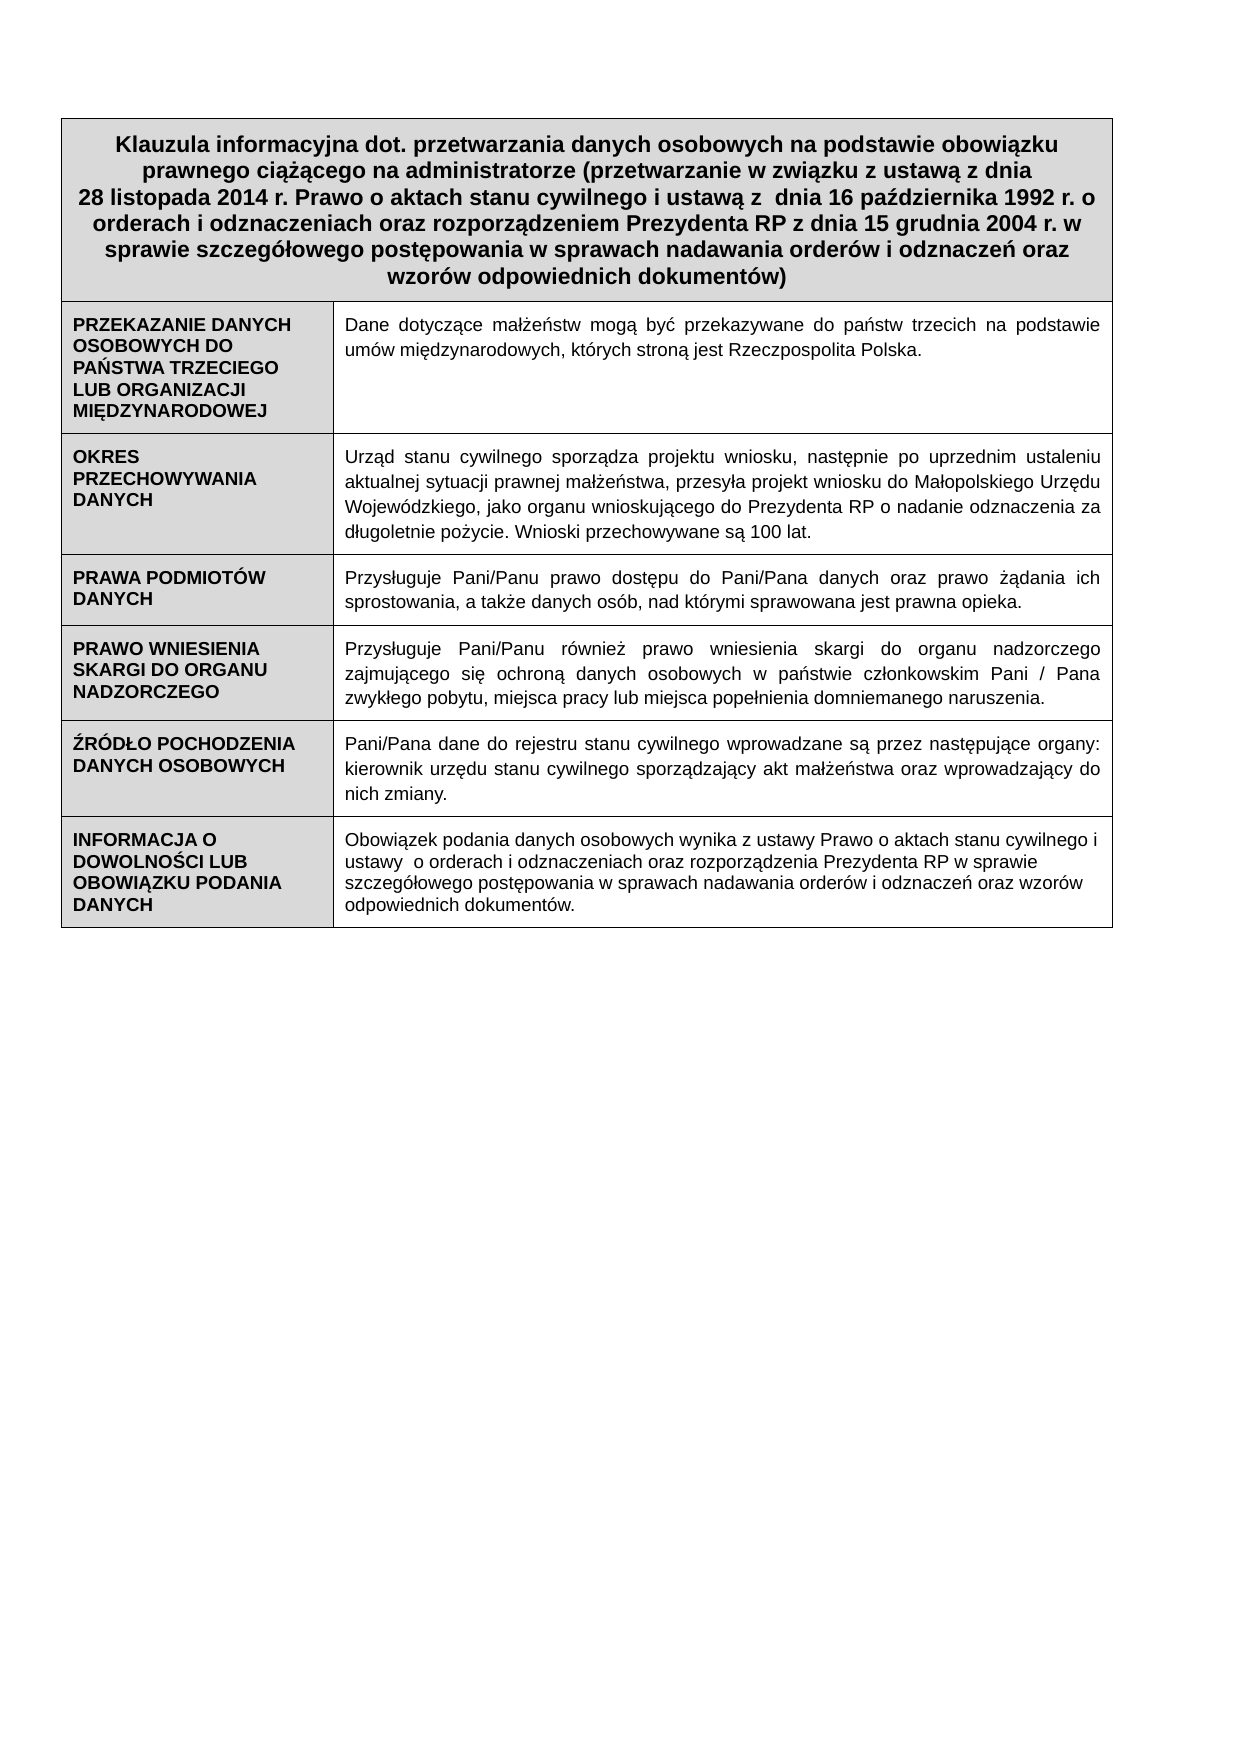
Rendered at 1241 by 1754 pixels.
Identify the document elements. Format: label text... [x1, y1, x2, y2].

table_cell OKRES PRZECHOWYWANIA DANYCH [62, 434, 333, 554]
table_cell PRZEKAZANIE DANYCH OSOBOWYCH DO PAŃSTWA TRZECIEGO LUB ORGANIZACJI MIĘDZYNARODOWEJ [62, 302, 333, 433]
table_cell PRAWO WNIESIENIA SKARGI DO ORGANU NADZORCZEGO [62, 626, 333, 720]
table_cell INFORMACJA O DOWOLNOŚCI LUB OBOWIĄZKU PODANIA DANYCH [62, 817, 333, 927]
table_cell Obowiązek podania danych osobowych wynika z ustawy Prawo o aktach stanu cywilnego i ustawy o orderach i odznaczeniach oraz rozporządzenia Prezydenta RP w sprawie szczegółowego postępowania w sprawach nadawania orderów i odznaczeń oraz wzorów odpowiednich dokumentów. [334, 817, 1112, 927]
table_header Klauzula informacyjna dot. przetwarzania danych osobowych na podstawie obowiązku prawnego ciążącego na administratorze (przetwarzanie w związku z ustawą z dnia 28 listopada 2014 r. Prawo o aktach stanu cywilnego i ustawą z dnia 16 października 1992 r. o orderach i odznaczeniach oraz rozporządzeniem Prezydenta RP z dnia 15 grudnia 2004 r. w sprawie szczegółowego postępowania w sprawach nadawania orderów i odznaczeń oraz wzorów odpowiednich dokumentów) [62, 119, 1112, 301]
table_cell Dane dotyczące małżeństw mogą być przekazywane do państw trzecich na podstawie umów międzynarodowych, których stroną jest Rzeczpospolita Polska. [334, 302, 1112, 433]
table_cell PRAWA PODMIOTÓW DANYCH [62, 555, 333, 625]
table_cell Przysługuje Pani/Panu prawo dostępu do Pani/Pana danych oraz prawo żądania ich sprostowania, a także danych osób, nad którymi sprawowana jest prawna opieka. [334, 555, 1112, 625]
table_cell ŹRÓDŁO POCHODZENIA DANYCH OSOBOWYCH [62, 721, 333, 816]
table_cell Urząd stanu cywilnego sporządza projektu wniosku, następnie po uprzednim ustaleniu aktualnej sytuacji prawnej małżeństwa, przesyła projekt wniosku do Małopolskiego Urzędu Wojewódzkiego, jako organu wnioskującego do Prezydenta RP o nadanie odznaczenia za długoletnie pożycie. Wnioski przechowywane są 100 lat. [334, 434, 1112, 554]
table_cell Przysługuje Pani/Panu również prawo wniesienia skargi do organu nadzorczego zajmującego się ochroną danych osobowych w państwie członkowskim Pani / Pana zwykłego pobytu, miejsca pracy lub miejsca popełnienia domniemanego naruszenia. [334, 626, 1112, 720]
table_cell Pani/Pana dane do rejestru stanu cywilnego wprowadzane są przez następujące organy: kierownik urzędu stanu cywilnego sporządzający akt małżeństwa oraz wprowadzający do nich zmiany. [334, 721, 1112, 816]
